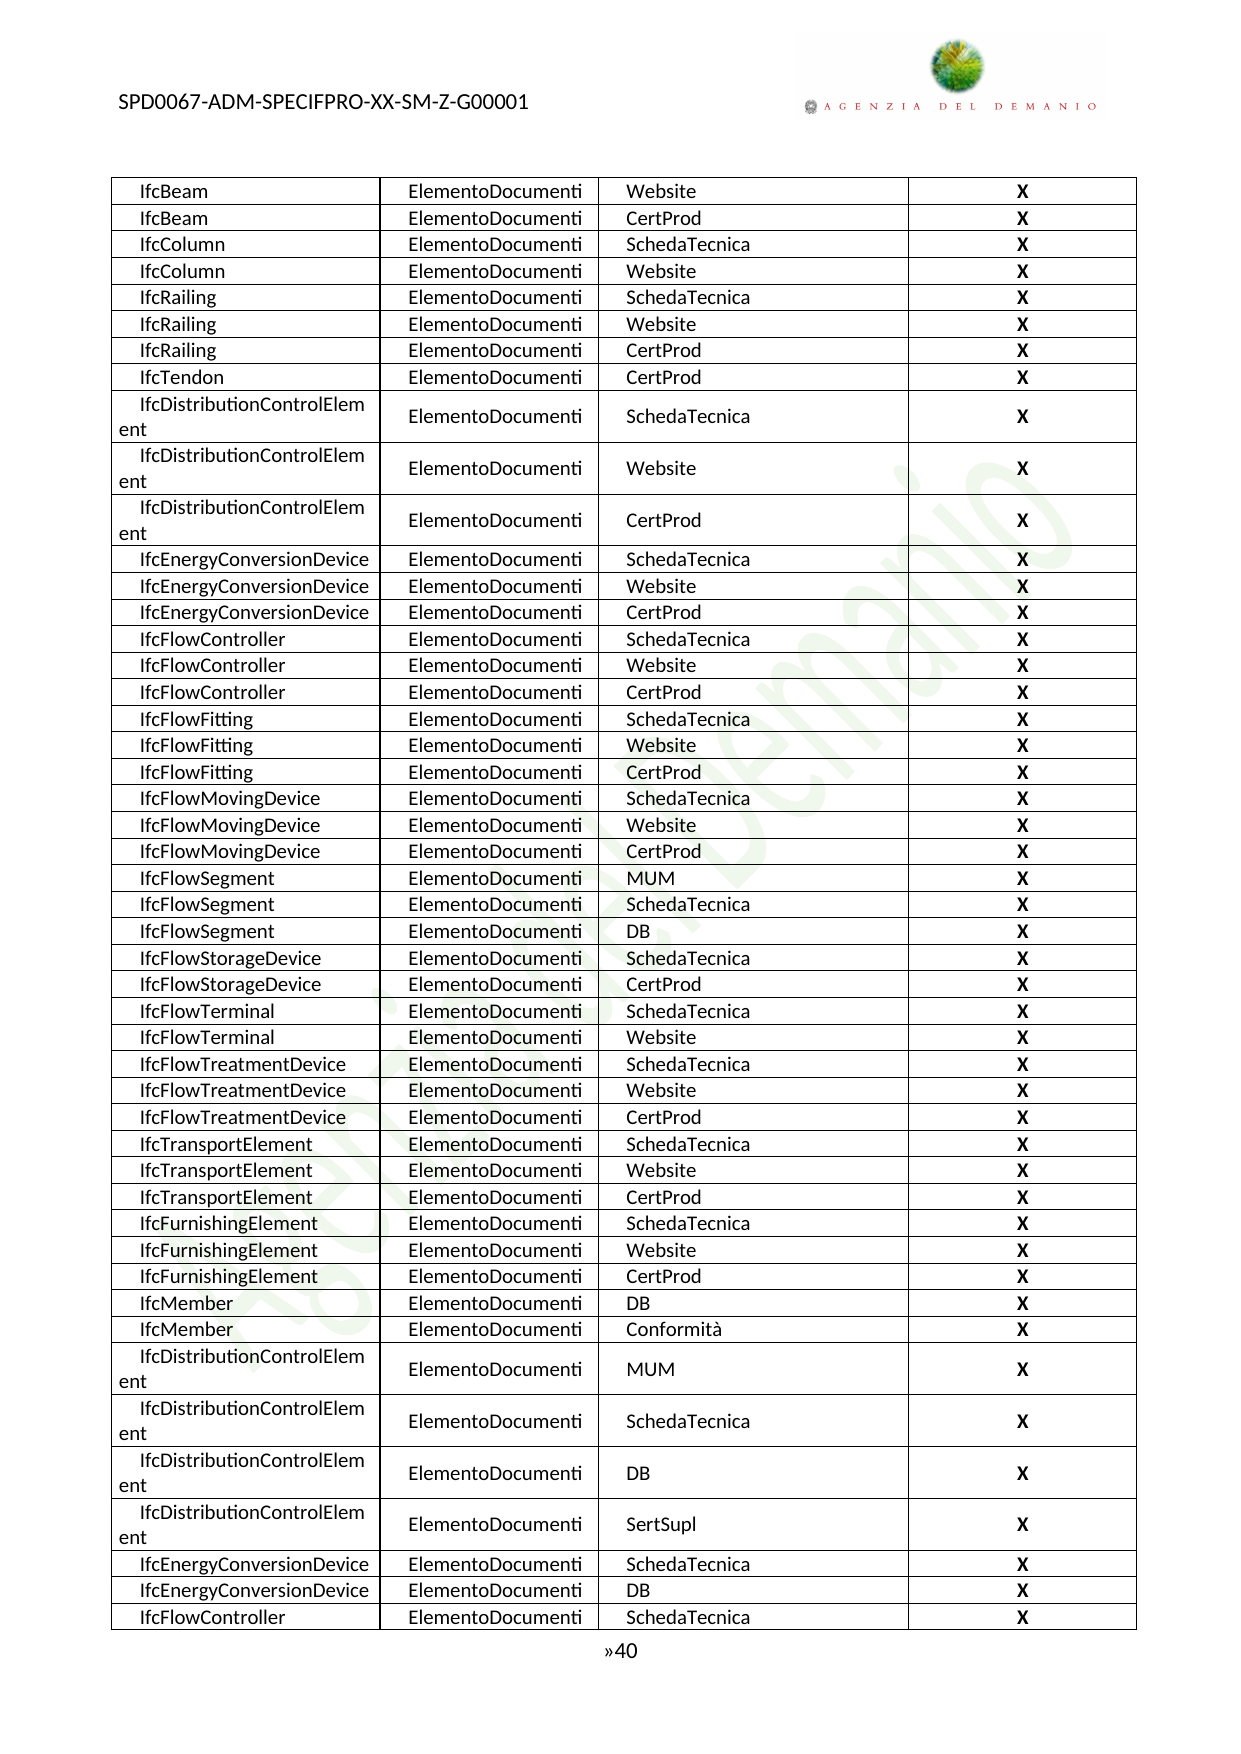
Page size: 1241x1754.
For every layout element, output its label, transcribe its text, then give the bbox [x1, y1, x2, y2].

table_cell IfcDistributionControlElement [112, 495, 379, 545]
table_cell X [909, 732, 1136, 758]
table_cell X [996, 600, 1136, 625]
table_cell IfcFlowSegment [112, 918, 379, 944]
table_cell X [484, 1025, 539, 1050]
table_cell Website [599, 1237, 908, 1262]
table_cell AccessibilitaDisabili [829, 706, 871, 731]
table_cell [900, 653, 908, 673]
table_cell X [909, 759, 1136, 784]
table_cell ElementoDocumenti [381, 998, 443, 1023]
table_cell Website [599, 653, 803, 678]
table_cell IfcEnergyConversionDevice [112, 573, 379, 598]
table_cell [892, 600, 908, 615]
table_cell X [909, 258, 1136, 283]
table_cell IfcRailing [112, 285, 379, 310]
table_cell ElementoDocumenti [381, 573, 598, 598]
table_cell [817, 732, 908, 758]
table_cell SchedaTecnica [820, 785, 908, 811]
table_cell Website [599, 812, 683, 837]
table_cell X [941, 546, 991, 572]
table_cell X [909, 311, 1136, 337]
table_cell [821, 679, 883, 705]
table_cell SchedaTecnica [599, 1604, 908, 1629]
table_cell SchedaTecnica [599, 285, 908, 310]
table_cell Website [599, 1078, 908, 1103]
table_cell ElementoDocumenti [381, 1264, 598, 1289]
table_cell SchedaTecnica [620, 945, 655, 955]
table_cell SchedaTecnica [735, 785, 779, 811]
table_cell CertProd [599, 364, 908, 390]
table_cell SchedaTecnica [599, 1131, 908, 1156]
table_cell CertProd [638, 759, 713, 784]
table_cell X [909, 865, 1136, 891]
table_cell ElementoDocumenti [553, 918, 597, 944]
table_cell IfcTransportElement [112, 1131, 348, 1156]
table_cell ElementoDocumenti [472, 1131, 598, 1156]
table_cell Descrizione [885, 653, 908, 678]
table_cell IfcFurnishingElement [298, 1237, 379, 1262]
table_cell IfcFurnishingElement [340, 1264, 379, 1289]
table_cell X [909, 918, 1136, 944]
table_cell ElementoDocumenti [993, 573, 1032, 598]
table_cell IfcColumn [112, 231, 379, 257]
table_cell SchedaTecnica [599, 1210, 908, 1236]
table_cell IfcMember [112, 1317, 231, 1342]
table_cell X [909, 1025, 1136, 1050]
table_cell SchedaTecnica [669, 892, 908, 917]
table_cell ElementoDocumenti [515, 1025, 598, 1050]
table_cell IfcTransportElement [112, 1184, 265, 1209]
table_cell ElementoDocumenti [381, 1499, 598, 1550]
table_cell IfcTransportElement [329, 1157, 375, 1183]
table_cell IfcFlowTerminal [112, 998, 379, 1023]
table_cell IfcFlowTreatmentDevice [112, 1078, 379, 1103]
table_cell IfcFurnishingElement [282, 1210, 326, 1236]
table_cell ElementoDocumenti [472, 1078, 497, 1096]
table_cell IfcFlowFitting [112, 759, 379, 784]
table_cell CertProd [599, 679, 774, 705]
table_cell IfcFlowTreatmentDevice [112, 1051, 379, 1077]
table_cell IfcFurnishingElement [112, 1237, 176, 1262]
table_cell MUM [599, 865, 649, 891]
table_cell IfcTransportElement [267, 1184, 299, 1209]
table_cell [909, 653, 931, 678]
table_cell SchedaTecnica [599, 391, 908, 442]
table_cell IfcMember [367, 1290, 379, 1316]
table_cell IfcFurnishingElement [257, 1237, 289, 1251]
table_cell X [909, 1343, 1136, 1394]
table_cell Website [679, 812, 749, 837]
table_cell X [911, 573, 974, 598]
table_cell ElementoDocumenti [381, 679, 598, 705]
table_cell X [909, 364, 1136, 390]
table_cell IfcDistributionControlElement [112, 1499, 379, 1550]
table_cell ElementoDocumenti [527, 932, 559, 944]
table_cell X [909, 1157, 1136, 1183]
table_cell IfcDistributionControlElement [112, 1343, 379, 1394]
table_cell CertProd [599, 1104, 908, 1130]
table_cell IfcFlowFitting [112, 732, 379, 758]
table_cell X [909, 231, 1136, 257]
table_cell ElementoDocumenti [381, 205, 598, 230]
table_cell ElementoDocumenti [381, 1317, 598, 1342]
table_cell AccessibilitaDisabili [717, 711, 777, 731]
table_cell ElementoDocumenti [381, 1343, 598, 1394]
table_cell X [909, 1184, 1136, 1209]
table_cell Descrizione [830, 653, 875, 678]
table_cell X [909, 495, 1002, 545]
table_cell IfcFlowSegment [112, 892, 379, 917]
table_cell DB [599, 1447, 908, 1498]
table_cell ElementoDocumenti [381, 600, 598, 625]
table_cell Website [599, 443, 908, 493]
table_cell IfcFlowMovingDevice [112, 785, 379, 811]
table_cell IfcEnergyConversionDevice [112, 1551, 379, 1576]
table_cell ElementoDocumenti [408, 1051, 451, 1077]
table_cell [706, 839, 749, 864]
table_cell ElementoDocumenti [381, 732, 598, 758]
table_cell [599, 841, 622, 864]
table_cell X [909, 1447, 1136, 1498]
table_cell IfcDistributionControlElement [112, 1447, 379, 1498]
table_cell CertProd [599, 495, 908, 545]
table_cell X [886, 626, 908, 652]
table_cell SchedaTecnica [608, 998, 908, 1023]
table_cell X [909, 391, 1136, 442]
table_cell IfcFurnishingElement [248, 1211, 287, 1236]
table_cell ElementoDocumenti [381, 338, 598, 363]
table_cell [877, 679, 908, 705]
table_cell IfcFlowFitting [112, 706, 379, 731]
table_cell IfcTendon [112, 364, 379, 390]
table_cell ElementoDocumenti [381, 1604, 598, 1629]
table_cell SchedaTecnica [599, 1051, 908, 1077]
table_cell SchedaTecnica [652, 785, 737, 811]
table_cell ElementoDocumenti [419, 1025, 496, 1050]
table_cell X [492, 1032, 499, 1043]
table_cell [916, 600, 959, 625]
table_cell IfcFurnishingElement [232, 1264, 293, 1289]
table_cell CertProd [599, 1264, 908, 1289]
table_cell ElementoDocumenti [381, 546, 598, 572]
table_cell [909, 636, 925, 652]
table_cell SchedaTecnica [1004, 546, 1073, 570]
table_cell ElementoFase [931, 502, 983, 545]
table_cell X [909, 1078, 1136, 1103]
table_cell X [909, 1577, 1136, 1603]
table_cell ElementoFase [1024, 495, 1072, 545]
table_cell ElementoDocumenti [381, 1157, 436, 1183]
table_cell ElementoDocumenti [542, 971, 598, 997]
table_cell Website [599, 1157, 908, 1183]
table_cell Descrizione [484, 1051, 508, 1077]
table_cell ElementoDocumenti [381, 1104, 433, 1130]
table_cell IfcEnergyConversionDevice [112, 600, 379, 625]
table_cell X [909, 205, 1136, 230]
table_cell X [909, 785, 1136, 811]
table_cell [372, 998, 379, 1008]
table_cell X [909, 1237, 1136, 1262]
table_cell IfcDistributionControlElement [112, 391, 379, 442]
table_cell SchedaTecnica [599, 1395, 908, 1446]
table_cell IfcBeam [112, 205, 379, 230]
table_cell DB [604, 918, 908, 944]
table_cell CertProd [707, 759, 745, 784]
table_cell IfcFlowTerminal [112, 1025, 379, 1050]
table_cell IfcFlowTreatmentDevice [842, 600, 908, 625]
table_cell X [909, 1395, 1136, 1446]
table_cell X [909, 178, 1136, 204]
table_cell ElementoDocumenti [396, 1184, 598, 1209]
table_cell Website [599, 732, 725, 758]
table_cell Website [599, 258, 908, 283]
table_cell IfcFlowController [112, 1604, 379, 1629]
table_cell Modello [797, 679, 845, 705]
table_cell SchedaTecnica [599, 892, 617, 914]
table_cell IfcFlowTreatmentDevice [441, 998, 512, 1023]
table_cell ElementoDocumenti [381, 1237, 598, 1262]
table_cell IfcFlowMovingDevice [112, 812, 379, 837]
table_cell IfcDistributionControlElement [112, 443, 379, 493]
table_cell X [524, 1035, 529, 1043]
table_cell ElementoDocumenti [381, 285, 598, 310]
table_cell X [909, 1551, 1136, 1576]
table_cell MUM [642, 865, 908, 891]
table_cell [732, 732, 771, 758]
table_cell ElementoDocumenti [381, 1078, 420, 1103]
table_cell SchedaTecnica [599, 231, 908, 257]
table_cell X [909, 1264, 1136, 1289]
table_cell Website [755, 812, 908, 837]
table_cell ElementoDocumenti [381, 1290, 598, 1316]
table_cell [791, 706, 853, 731]
table_cell ElementoDocumenti [381, 626, 598, 652]
table_cell ElementoDocumenti [381, 1577, 598, 1603]
table_cell X [443, 1025, 457, 1031]
table_cell IfcMember [245, 1300, 283, 1316]
table_cell IfcFlowTreatmentDevice [348, 1113, 379, 1130]
table_cell IfcFlowController [112, 653, 379, 678]
table_cell [844, 585, 888, 598]
table_cell [847, 706, 908, 731]
table_cell AccessibilitaDisabili [772, 706, 815, 731]
table_cell IfcBeam [112, 178, 379, 204]
table_cell CertProd [599, 205, 908, 230]
table_cell Modello [858, 679, 902, 705]
table_cell ElementoDocumenti [381, 759, 598, 784]
table_cell [909, 600, 940, 625]
table_cell X [411, 1025, 443, 1050]
table_cell Conformità [599, 1317, 908, 1342]
table_cell IfcTransportElement [112, 1157, 284, 1183]
table_cell ElementoDocumenti [404, 1131, 446, 1156]
table_cell [909, 679, 942, 697]
table_cell [236, 1317, 379, 1342]
table_cell CertProd [758, 759, 908, 784]
table_cell [909, 626, 944, 652]
table_cell X [909, 1317, 1136, 1342]
table_cell IfcDistributionControlElement [112, 1395, 379, 1446]
table_cell ElementoFase [909, 534, 938, 545]
table_cell IfcColumn [112, 258, 379, 283]
table_cell X [797, 632, 849, 652]
table_cell CertProd [599, 759, 630, 784]
table_cell ElementoFase [967, 495, 1024, 545]
table_cell ElementoDocumenti [381, 812, 595, 837]
table_cell ElementoDocumenti [430, 1157, 598, 1183]
table_cell X [940, 653, 1136, 678]
table_cell X [909, 552, 948, 572]
table_cell ElementoDocumenti [381, 1551, 598, 1576]
table_cell DB [599, 1290, 908, 1316]
table_cell ElementoDocumenti [381, 653, 598, 678]
table_cell ElementoDocumenti [381, 1395, 598, 1446]
table_cell IfcFurnishingElement [192, 1237, 267, 1262]
table_cell IfcMember [270, 1290, 314, 1316]
table_cell IfcFlowStorageDevice [112, 945, 379, 970]
table_cell ElementoDocumenti [381, 1447, 598, 1498]
table_cell CertProd [599, 600, 846, 625]
table_cell ElementoDocumenti [422, 1078, 477, 1103]
table_cell IfcFurnishingElement [193, 1264, 244, 1289]
table_cell IfcMember [211, 1290, 243, 1309]
table_cell X [1012, 573, 1136, 598]
table_cell IfcMember [112, 1290, 213, 1316]
table_cell IfcEnergyConversionDevice [112, 546, 379, 572]
table_cell SchedaTecnica [599, 626, 896, 652]
table_cell ElementoDocumenti [500, 865, 578, 891]
table_cell [858, 603, 898, 625]
table_cell X [909, 338, 1136, 363]
table_cell IfcFlowController [112, 679, 379, 705]
table_cell ElementoDocumenti [381, 706, 598, 731]
table_cell X [969, 573, 1017, 598]
table_cell ElementoDocumenti [909, 573, 932, 598]
table_cell X [392, 1043, 406, 1050]
table_cell MUM [599, 1343, 908, 1394]
table_cell X [1044, 495, 1136, 545]
table_cell SchedaTecnica [599, 785, 657, 811]
table_cell ElementoDocumenti [445, 1051, 491, 1077]
table_cell [783, 679, 827, 705]
table_cell Descrizione [771, 653, 819, 678]
table_cell ElementoDocumenti [381, 231, 598, 257]
table_cell [851, 653, 895, 678]
table_cell SertSupl [599, 1499, 908, 1550]
table_cell SchedaTecnica [599, 546, 899, 572]
table_cell ElementoDocumenti [381, 971, 547, 997]
table_cell [349, 1131, 379, 1156]
table_cell X [909, 679, 1136, 705]
table_cell X [1027, 546, 1055, 553]
table_cell IfcFurnishingElement [112, 1264, 195, 1289]
table_cell Website [599, 573, 908, 598]
table_cell IfcFurnishingElement [112, 1210, 239, 1236]
table_cell ElementoDocumenti [486, 998, 582, 1023]
table_cell ElementoDocumenti [456, 1004, 493, 1023]
table_cell SchedaTecnica [619, 892, 675, 917]
table_cell [763, 839, 908, 864]
table_cell DB [599, 1577, 908, 1603]
table_cell ElementoDocumenti [527, 892, 574, 917]
table_cell ElementoDocumenti [540, 1051, 598, 1077]
table_cell SchedaTecnica [599, 1551, 908, 1576]
table_cell X [909, 1210, 1136, 1236]
table_cell [778, 732, 823, 758]
table_cell [977, 600, 1011, 625]
table_cell X [909, 971, 1136, 997]
table_cell ElementoDocumenti [498, 1051, 529, 1077]
table_cell ElementoDocumenti [381, 1210, 598, 1236]
table_cell X [982, 495, 1056, 545]
table_cell SchedaTecnica [966, 546, 1010, 572]
table_cell CertProd [599, 338, 908, 363]
table_cell MUM [599, 882, 612, 891]
table_cell X [909, 1604, 1136, 1629]
table_cell X [909, 1131, 1136, 1156]
table_cell [381, 1189, 401, 1209]
table_cell Website [599, 1025, 908, 1050]
table_cell ElementoDocumenti [381, 839, 598, 864]
table_cell [919, 626, 967, 652]
table_cell ElementoDocumenti [381, 892, 532, 917]
table_cell X [909, 1499, 1136, 1550]
table_cell ElementoDocumenti [527, 945, 585, 970]
table_cell ElementoDocumenti [435, 1104, 598, 1130]
table_cell IfcTransportElement [299, 1184, 329, 1202]
table_cell X [909, 1104, 1136, 1130]
table_cell ElementoDocumenti [381, 1025, 424, 1050]
table_cell [599, 998, 613, 1023]
table_cell IfcFlowMovingDevice [112, 839, 379, 864]
table_cell Descrizione [381, 1051, 421, 1077]
table_cell SchedaTecnica [909, 546, 967, 572]
table_cell CertProd [617, 839, 710, 864]
table_cell ElementoDocumenti [381, 391, 598, 442]
table_cell SchedaTecnica [599, 706, 796, 731]
table_cell IfcFlowController [112, 626, 379, 652]
table_cell X [961, 626, 1136, 652]
table_cell ElementoDocumenti [381, 258, 598, 283]
table_cell X [909, 998, 1136, 1023]
table_cell IfcTransportElement [327, 1184, 379, 1209]
table_cell X [985, 546, 1136, 572]
table_cell IfcFlowTreatmentDevice [549, 998, 598, 1023]
table_cell [935, 600, 1001, 625]
table_cell ElementoDocumenti [381, 178, 598, 204]
table_cell SchedaTecnica [659, 945, 908, 970]
table_cell Website [599, 178, 908, 204]
table_cell ElementoDocumenti [578, 892, 598, 917]
table_cell ElementoDocumenti [381, 918, 535, 944]
table_cell ElementoDocumenti [381, 945, 523, 970]
table_cell IfcRailing [112, 311, 379, 337]
table_cell [879, 546, 908, 572]
table_cell X [909, 285, 1136, 310]
table_cell ElementoDocumenti [381, 311, 598, 337]
table_cell SchedaTecnica [766, 785, 810, 801]
table_cell Website [599, 311, 908, 337]
table_cell CertProd [599, 1184, 908, 1209]
table_cell ElementoDocumenti [381, 364, 598, 390]
table_cell Descrizione [522, 1051, 556, 1077]
table_cell IfcFurnishingElement [291, 1264, 326, 1278]
table_cell X [909, 892, 1136, 917]
table_cell X [909, 1290, 1136, 1316]
table_cell IfcTransportElement [296, 1162, 335, 1183]
table_cell Modello [754, 679, 789, 705]
table_cell X [909, 945, 1136, 970]
table_cell X [909, 839, 1136, 864]
table_cell IfcFlowTreatmentDevice [112, 1104, 336, 1130]
table_cell X [909, 706, 1136, 731]
table_cell ElementoDocumenti [381, 785, 598, 811]
table_cell ElementoDocumenti [950, 573, 993, 598]
table_cell X [909, 812, 1136, 837]
table_cell [811, 653, 856, 678]
table_cell ElementoDocumenti [491, 1078, 598, 1103]
table_cell ElementoDocumenti [381, 495, 598, 545]
table_cell ElementoDocumenti [381, 865, 506, 891]
table_cell ElementoDocumenti [381, 443, 598, 493]
table_cell [927, 653, 959, 678]
table_cell IfcRailing [112, 338, 379, 363]
table_cell ElementoDocumenti [381, 1131, 409, 1156]
table_cell IfcFlowSegment [112, 865, 379, 891]
table_cell Descrizione [426, 1051, 470, 1077]
table_cell IfcMember [318, 1290, 358, 1316]
table_cell SchedaTecnica [599, 946, 637, 970]
table_cell IfcEnergyConversionDevice [112, 1577, 379, 1603]
table_cell IfcFlowStorageDevice [112, 971, 379, 997]
table_cell IfcFurnishingElement [322, 1210, 374, 1236]
table_cell [942, 626, 981, 652]
table_cell CertProd [606, 971, 908, 997]
table_cell X [909, 1051, 1136, 1077]
table_cell X [909, 443, 1136, 493]
